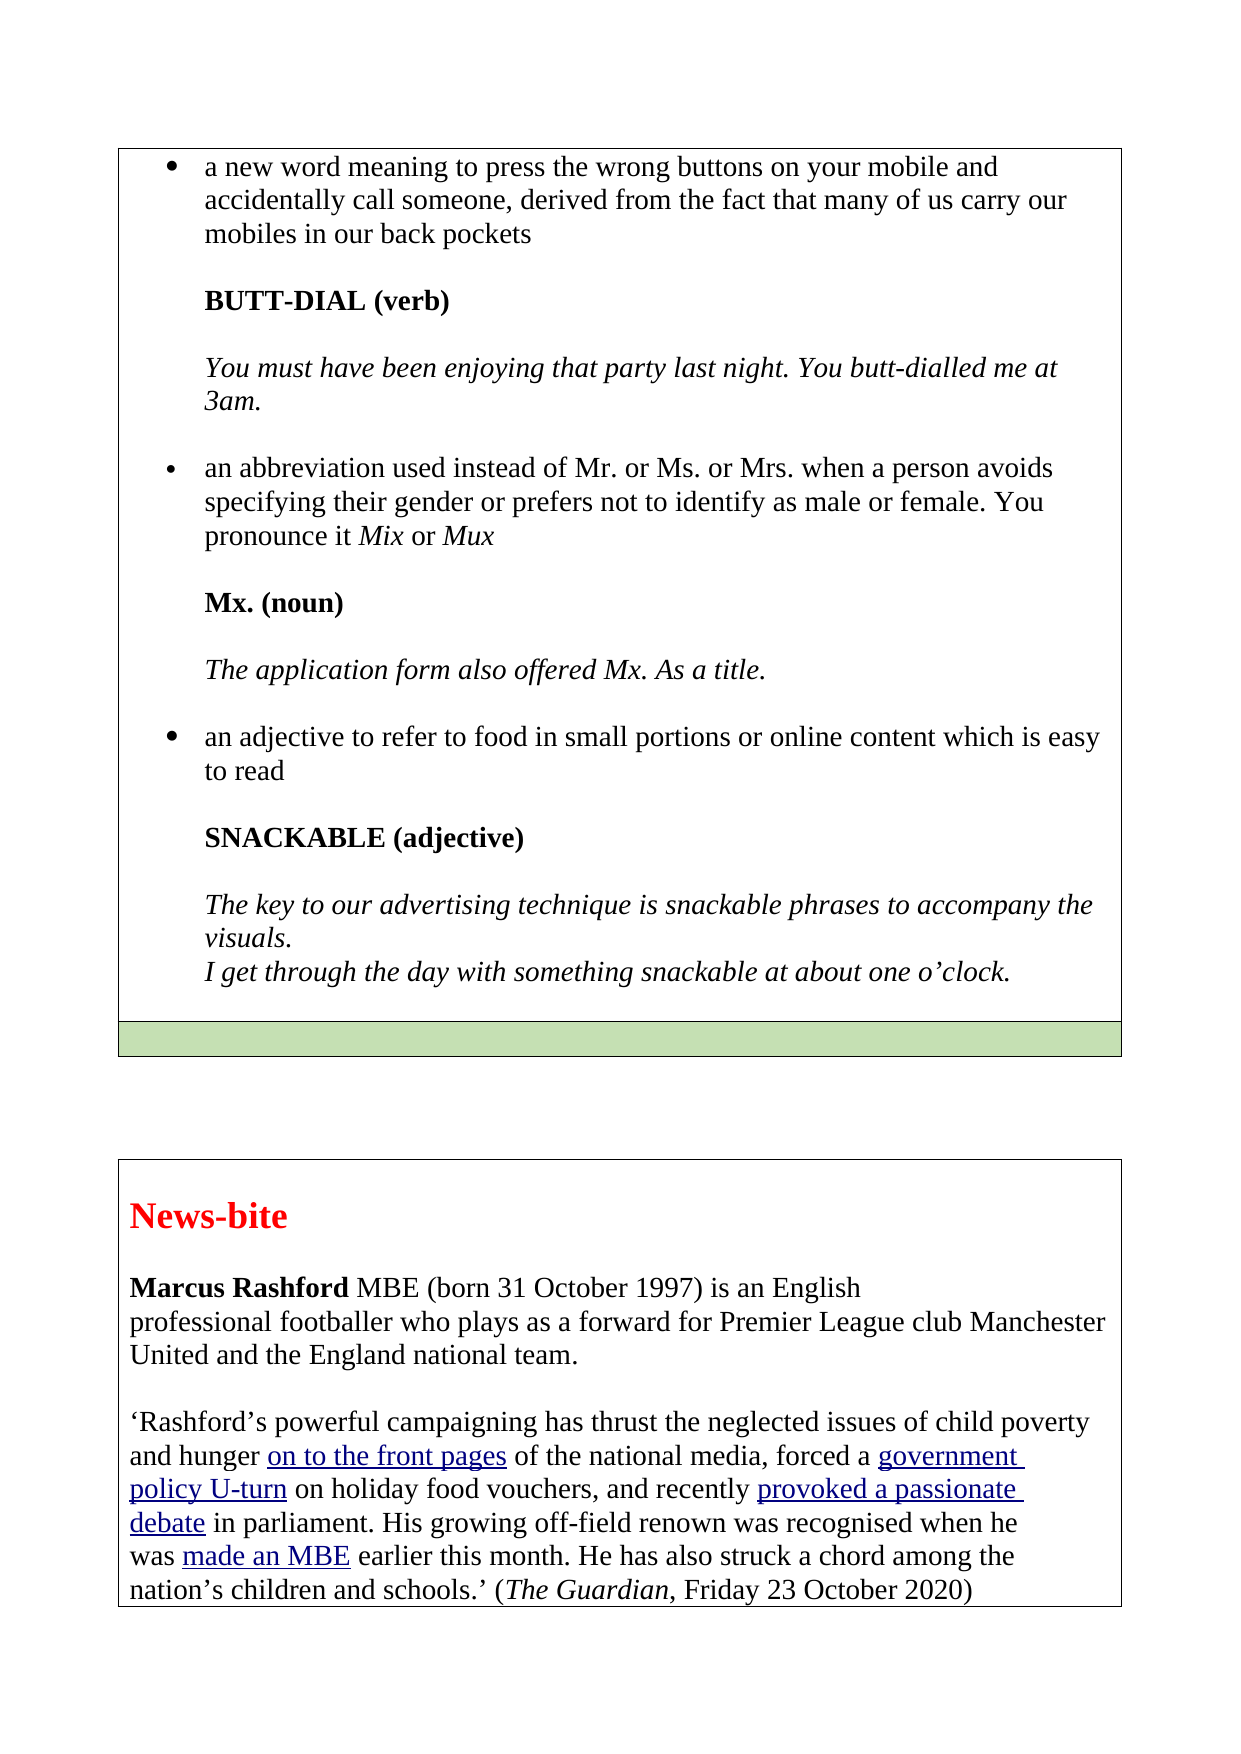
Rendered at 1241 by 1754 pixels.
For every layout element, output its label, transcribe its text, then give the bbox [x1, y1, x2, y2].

table_header News-bite Marcus Rashford MBE (born 31 October 1997) is an English professional footballer who plays as a forward for Premier League club Manchester United and the England national team. ‘Rashford’s powerful campaigning has thrust the neglected issues of child poverty and hunger on to the front pages of the national media, forced a government policy U-turn on holiday food vouchers, and recently provoked a passionate debate in parliament. His growing off-field renown was recognised when he was made an MBE earlier this month. He has also struck a chord among the nation’s children and schools.’ (The Guardian, Friday 23 October 2020) [119, 1160, 1121, 1606]
table_cell [119, 1022, 1121, 1056]
table_header New words Since new words are introduced into the English language at an amazing rate, the Oxford English Dictionary issues an update of its entries four times a year. Our New Words section offers you five new words every issue. This week we’re talking about: a new word meaning extremely good, even better than ‘awesome’ AWESOMESAUCE (adjective) The message has gone viral. Awesomesauce! Happy birthday! You’re awesomesauce! Don’t use it in your Cambridge exam essays! an expression meaning the right time of day to start drinking BEER O’CLOCK / WINE O’CLOCK (noun) Stop working, everyone. It’s beer o’clock! a new word meaning to press the wrong buttons on your mobile and accidentally call someone, derived from the fact that many of us carry our mobiles in our back pockets BUTT-DIAL (verb) You must have been enjoying that party last night. You butt-dialled me at 3am. an abbreviation used instead of Mr. or Ms. or Mrs. when a person avoids specifying their gender or prefers not to identify as male or female. You pronounce it Mix or Mux Mx. (noun) The application form also offered Mx. As a title. an adjective to refer to food in small portions or online content which is easy to read SNACKABLE (adjective) The key to our advertising technique is snackable phrases to accompany the visuals. I get through the day with something snackable at about one o’clock. [119, 149, 1121, 1021]
